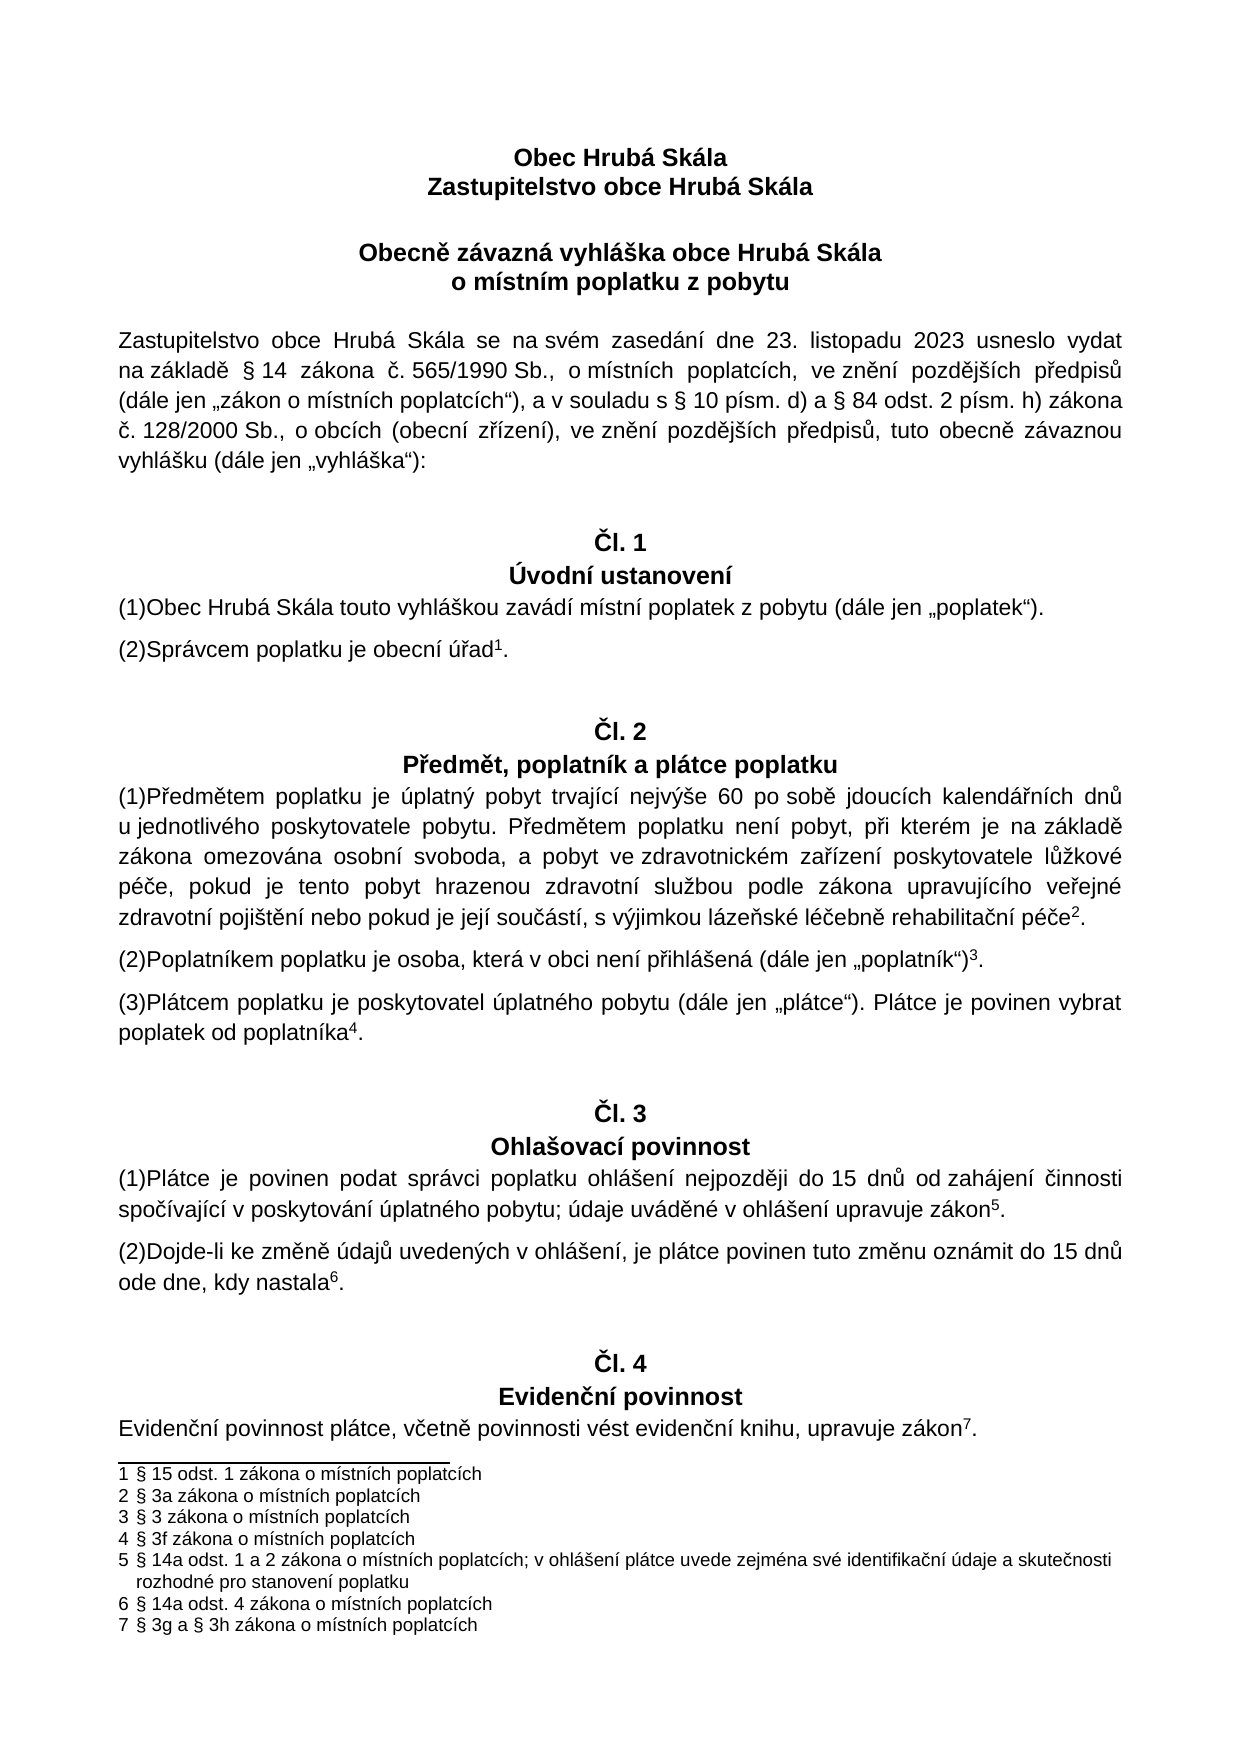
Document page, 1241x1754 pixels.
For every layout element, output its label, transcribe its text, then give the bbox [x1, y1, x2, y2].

list § 15 odst. 1 zákona o místních poplatcích [118, 1463, 1122, 1484]
subtitle Čl. 3 Ohlašovací povinnost [118, 1099, 1122, 1161]
subtitle Čl. 1 Úvodní ustanovení [118, 528, 1122, 589]
subtitle Čl. 4 Evidenční povinnost [118, 1349, 1122, 1411]
list Dojde-li ke změně údajů uvedených v ohlášení, je plátce povinen tuto změnu oznámit do 15 dnů ode dne, kdy nastala. [118, 1238, 1122, 1295]
list Správcem poplatku je obecní úřad. [118, 636, 1122, 663]
subtitle Obecně závazná vyhláška obce Hrubá Skála o místním poplatku z pobytu [118, 238, 1122, 295]
list § 3f zákona o místních poplatcích [118, 1528, 1122, 1549]
list Plátcem poplatku je poskytovatel úplatného pobytu (dále jen „plátce“). Plátce je povinen vybrat poplatek od poplatníka. [118, 989, 1122, 1046]
text Obec Hrubá Skála Zastupitelstvo obce Hrubá Skála [118, 143, 1122, 201]
subtitle Čl. 2 Předmět, poplatník a plátce poplatku [118, 717, 1122, 778]
text Evidenční povinnost plátce, včetně povinnosti vést evidenční knihu, upravuje zákon. [118, 1415, 1122, 1441]
list § 14a odst. 4 zákona o místních poplatcích [118, 1592, 1122, 1614]
list Plátce je povinen podat správci poplatku ohlášení nejpozději do 15 dnů od zahájení činnosti spočívající v poskytování úplatného pobytu; údaje uváděné v ohlášení upravuje zákon. [118, 1165, 1122, 1222]
list § 3a zákona o místních poplatcích [118, 1484, 1122, 1506]
list § 14a odst. 1 a 2 zákona o místních poplatcích; v ohlášení plátce uvede zejména své identifikační údaje a skutečnosti rozhodné pro stanovení poplatku [118, 1549, 1122, 1592]
list Obec Hrubá Skála touto vyhláškou zavádí místní poplatek z pobytu (dále jen „poplatek“). [118, 594, 1122, 620]
list § 3 zákona o místních poplatcích [118, 1506, 1122, 1528]
text Zastupitelstvo obce Hrubá Skála se na svém zasedání dne 23. listopadu 2023 usneslo vydat na základě § 14 zákona č. 565/1990 Sb., o místních poplatcích, ve znění pozdějších předpisů (dále jen „zákon o místních poplatcích“), a v souladu s § 10 písm. d) a § 84 odst. 2 písm. h) zákona č. 128/2000 Sb., o obcích (obecní zřízení), ve znění pozdějších předpisů, tuto obecně závaznou vyhlášku (dále jen „vyhláška“): [118, 327, 1122, 474]
text § 3g a § 3h zákona o místních poplatcích [118, 1614, 1122, 1635]
list Poplatníkem poplatku je osoba, která v obci není přihlášená (dále jen „poplatník“). [118, 946, 1122, 973]
list Předmětem poplatku je úplatný pobyt trvající nejvýše 60 po sobě jdoucích kalendářních dnů u jednotlivého poskytovatele pobytu. Předmětem poplatku není pobyt, při kterém je na základě zákona omezována osobní svoboda, a pobyt ve zdravotnickém zařízení poskytovatele lůžkové péče, pokud je tento pobyt hrazenou zdravotní službou podle zákona upravujícího veřejné zdravotní pojištění nebo pokud je její součástí, s výjimkou lázeňské léčebně rehabilitační péče. [118, 783, 1122, 930]
